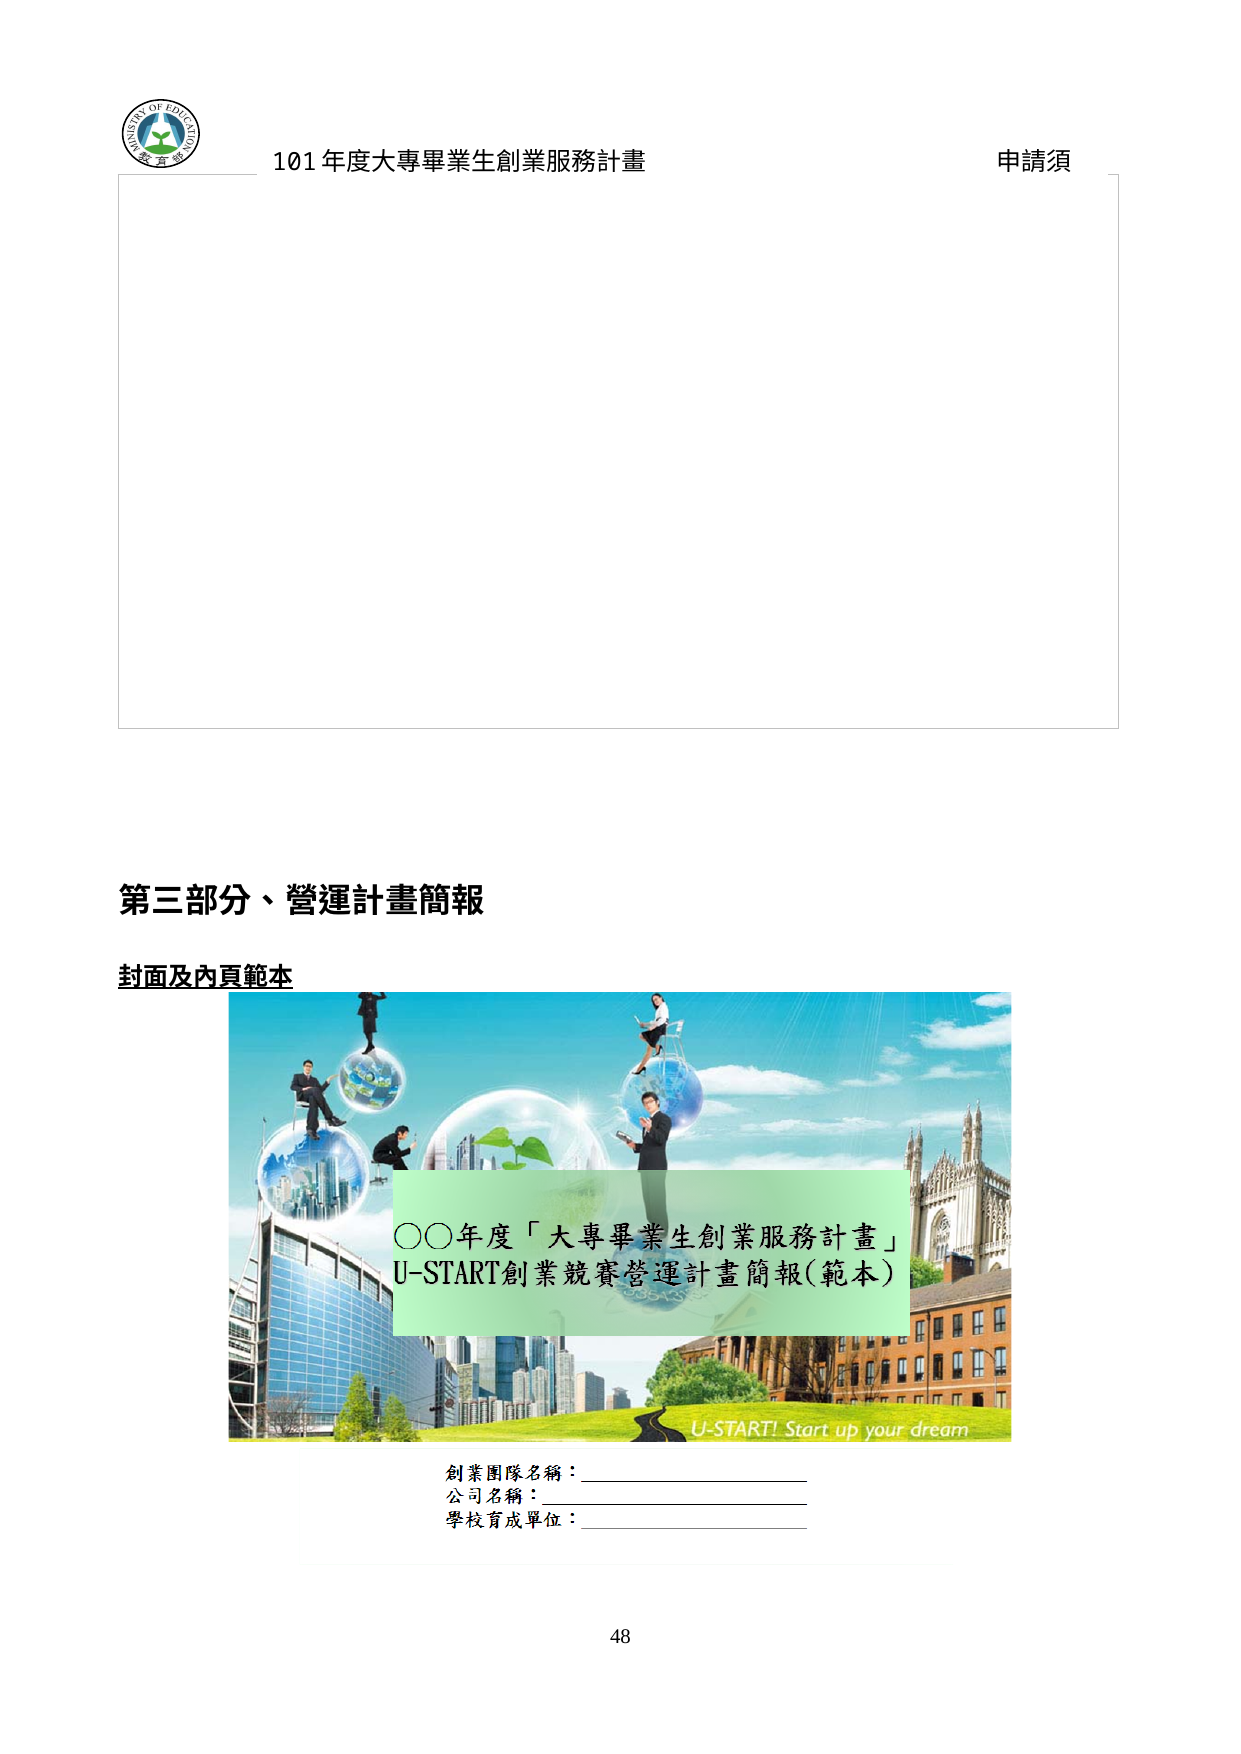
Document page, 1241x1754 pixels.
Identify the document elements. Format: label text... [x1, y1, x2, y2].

table_header [119, 175, 1118, 728]
text 第三部分、營運計畫簡報 封面及內頁範本 [118, 874, 1122, 993]
